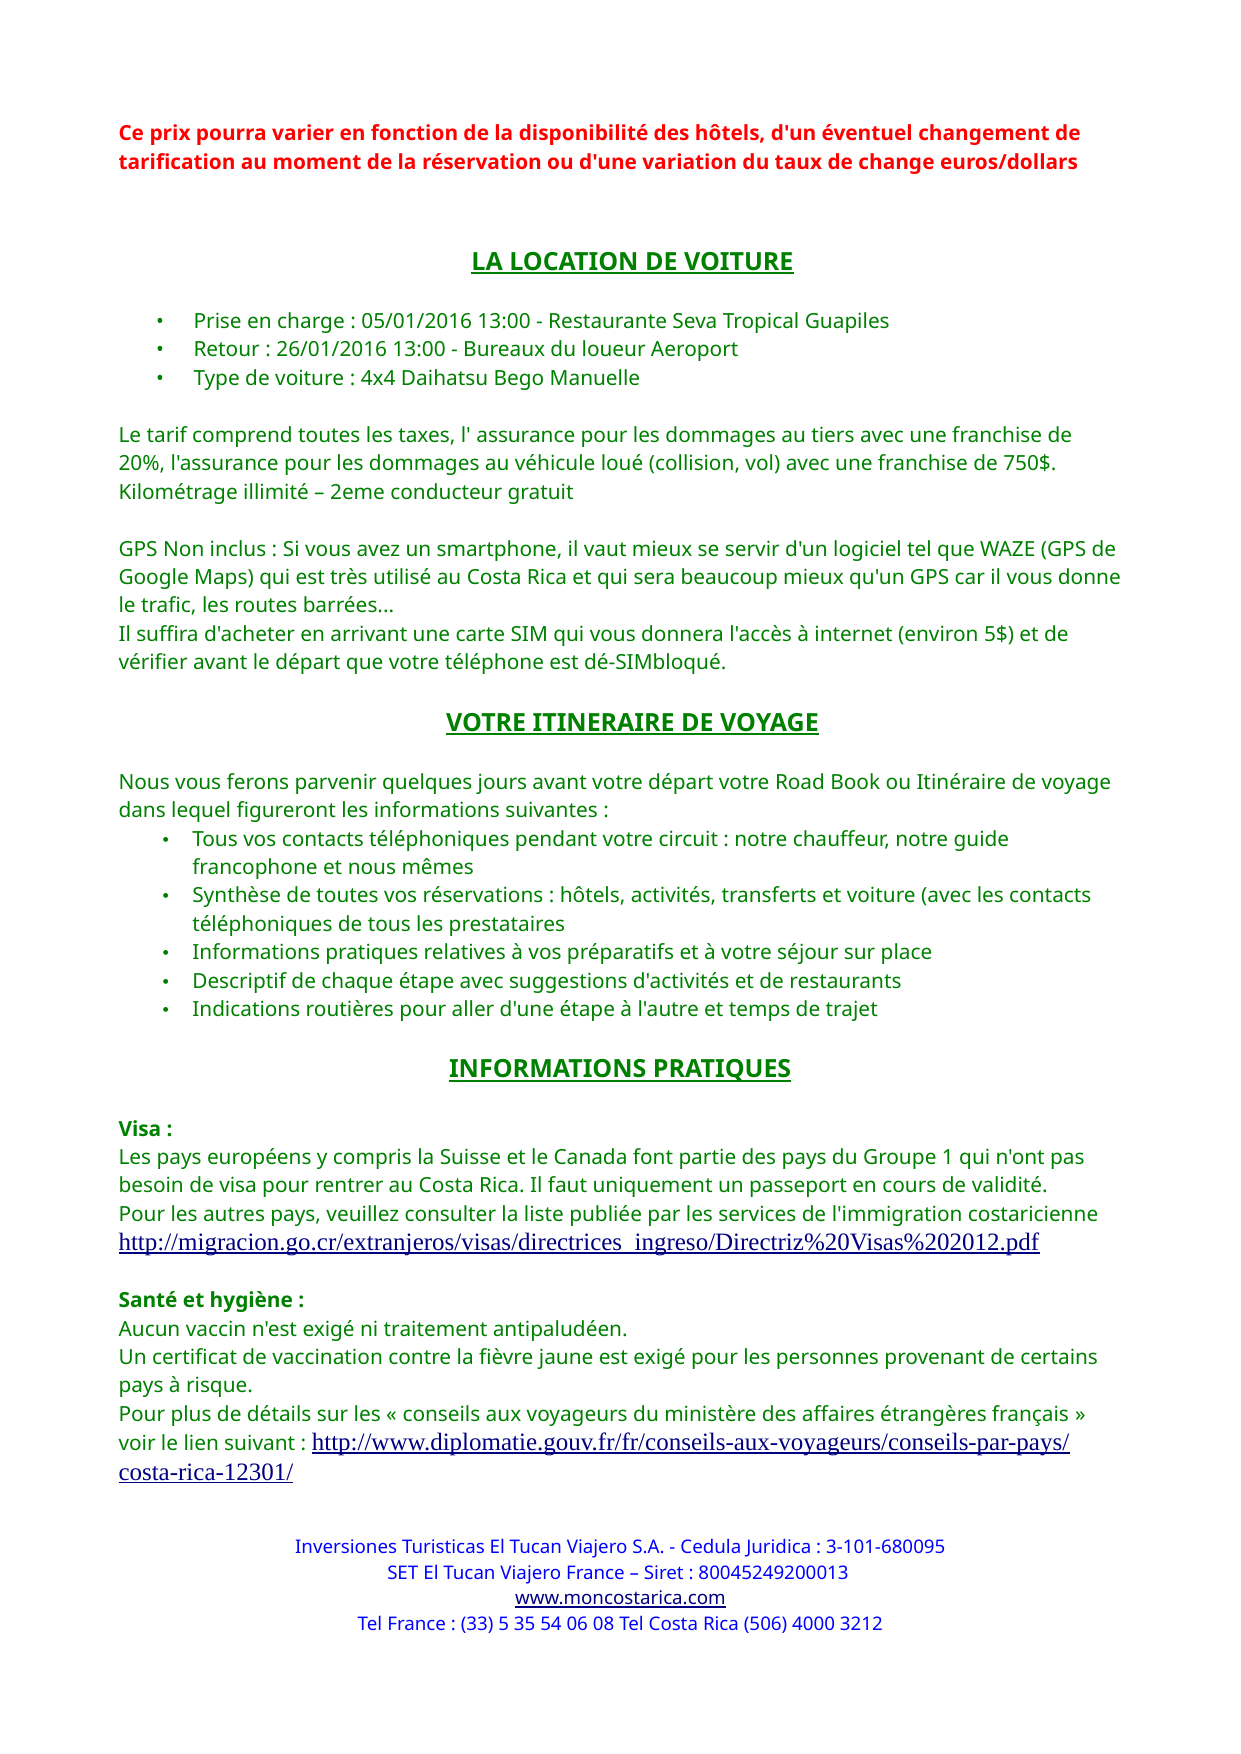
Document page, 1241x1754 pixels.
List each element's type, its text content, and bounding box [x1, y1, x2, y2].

text INFORMATIONS PRATIQUES [118, 1051, 1122, 1085]
text Pour les autres pays, veuillez consulter la liste publiée par les services de l'immigration costaricienne [118, 1199, 1122, 1227]
list Tous vos contacts téléphoniques pendant votre circuit : notre chauffeur, notre guide francophone et nous mêmes [162, 824, 1122, 881]
text Le tarif comprend toutes les taxes, l' assurance pour les dommages au tiers avec une franchise de 20%, l'assurance pour les dommages au véhicule loué (collision, vol) avec une franchise de 750$. [118, 420, 1122, 477]
text VOTRE ITINERAIRE DE VOYAGE [118, 704, 1146, 738]
list Descriptif de chaque étape avec suggestions d'activités et de restaurants [162, 966, 1122, 994]
text Un certificat de vaccination contre la fièvre jaune est exigé pour les personnes provenant de certains pays à risque. [118, 1342, 1122, 1399]
list Indications routières pour aller d'une étape à l'autre et temps de trajet [162, 994, 1122, 1023]
text GPS Non inclus : Si vous avez un smartphone, il vaut mieux se servir d'un logiciel tel que WAZE (GPS de Google Maps) qui est très utilisé au Costa Rica et qui sera beaucoup mieux qu'un GPS car il vous donne le trafic, les routes barrées... Il suffira d'acheter en arrivant une carte SIM qui vous donnera l'accès à internet (environ 5$) et de vérifier avant le départ que votre téléphone est dé-SIMbloqué. [118, 534, 1122, 676]
text Visa : [118, 1114, 1122, 1142]
text Ce prix pourra varier en fonction de la disponibilité des hôtels, d'un éventuel changement de tarification au moment de la réservation ou d'une variation du taux de change euros/dollars [118, 118, 1122, 175]
list Informations pratiques relatives à vos préparatifs et à votre séjour sur place [162, 937, 1122, 966]
list Retour : 26/01/2016 13:00 - Bureaux du loueur Aeroport [156, 334, 1122, 363]
text Kilométrage illimité – 2eme conducteur gratuit [118, 477, 1122, 505]
text Pour plus de détails sur les « conseils aux voyageurs du ministère des affaires étrangères français » voir le lien suivant : http://www.diplomatie.gouv.fr/fr/conseils-aux-voyageurs/conseils-par-pays/costa-rica-12301/ [118, 1399, 1122, 1486]
list Type de voiture : 4x4 Daihatsu Bego Manuelle [156, 363, 1122, 391]
list Synthèse de toutes vos réservations : hôtels, activités, transferts et voiture (avec les contacts téléphoniques de tous les prestataires [162, 881, 1122, 937]
text Santé et hygiène : Aucun vaccin n'est exigé ni traitement antipaludéen. [118, 1285, 1122, 1342]
list Prise en charge : 05/01/2016 13:00 - Restaurante Seva Tropical Guapiles [156, 306, 1122, 334]
text LA LOCATION DE VOITURE [118, 243, 1146, 277]
text Les pays européens y compris la Suisse et le Canada font partie des pays du Groupe 1 qui n'ont pas besoin de visa pour rentrer au Costa Rica. Il faut uniquement un passeport en cours de validité. [118, 1142, 1122, 1199]
text http://migracion.go.cr/extranjeros/visas/directrices_ingreso/Directriz%20Visas%202012.pdf [118, 1227, 1122, 1257]
text Nous vous ferons parvenir quelques jours avant votre départ votre Road Book ou Itinéraire de voyage dans lequel figureront les informations suivantes : [118, 767, 1146, 824]
